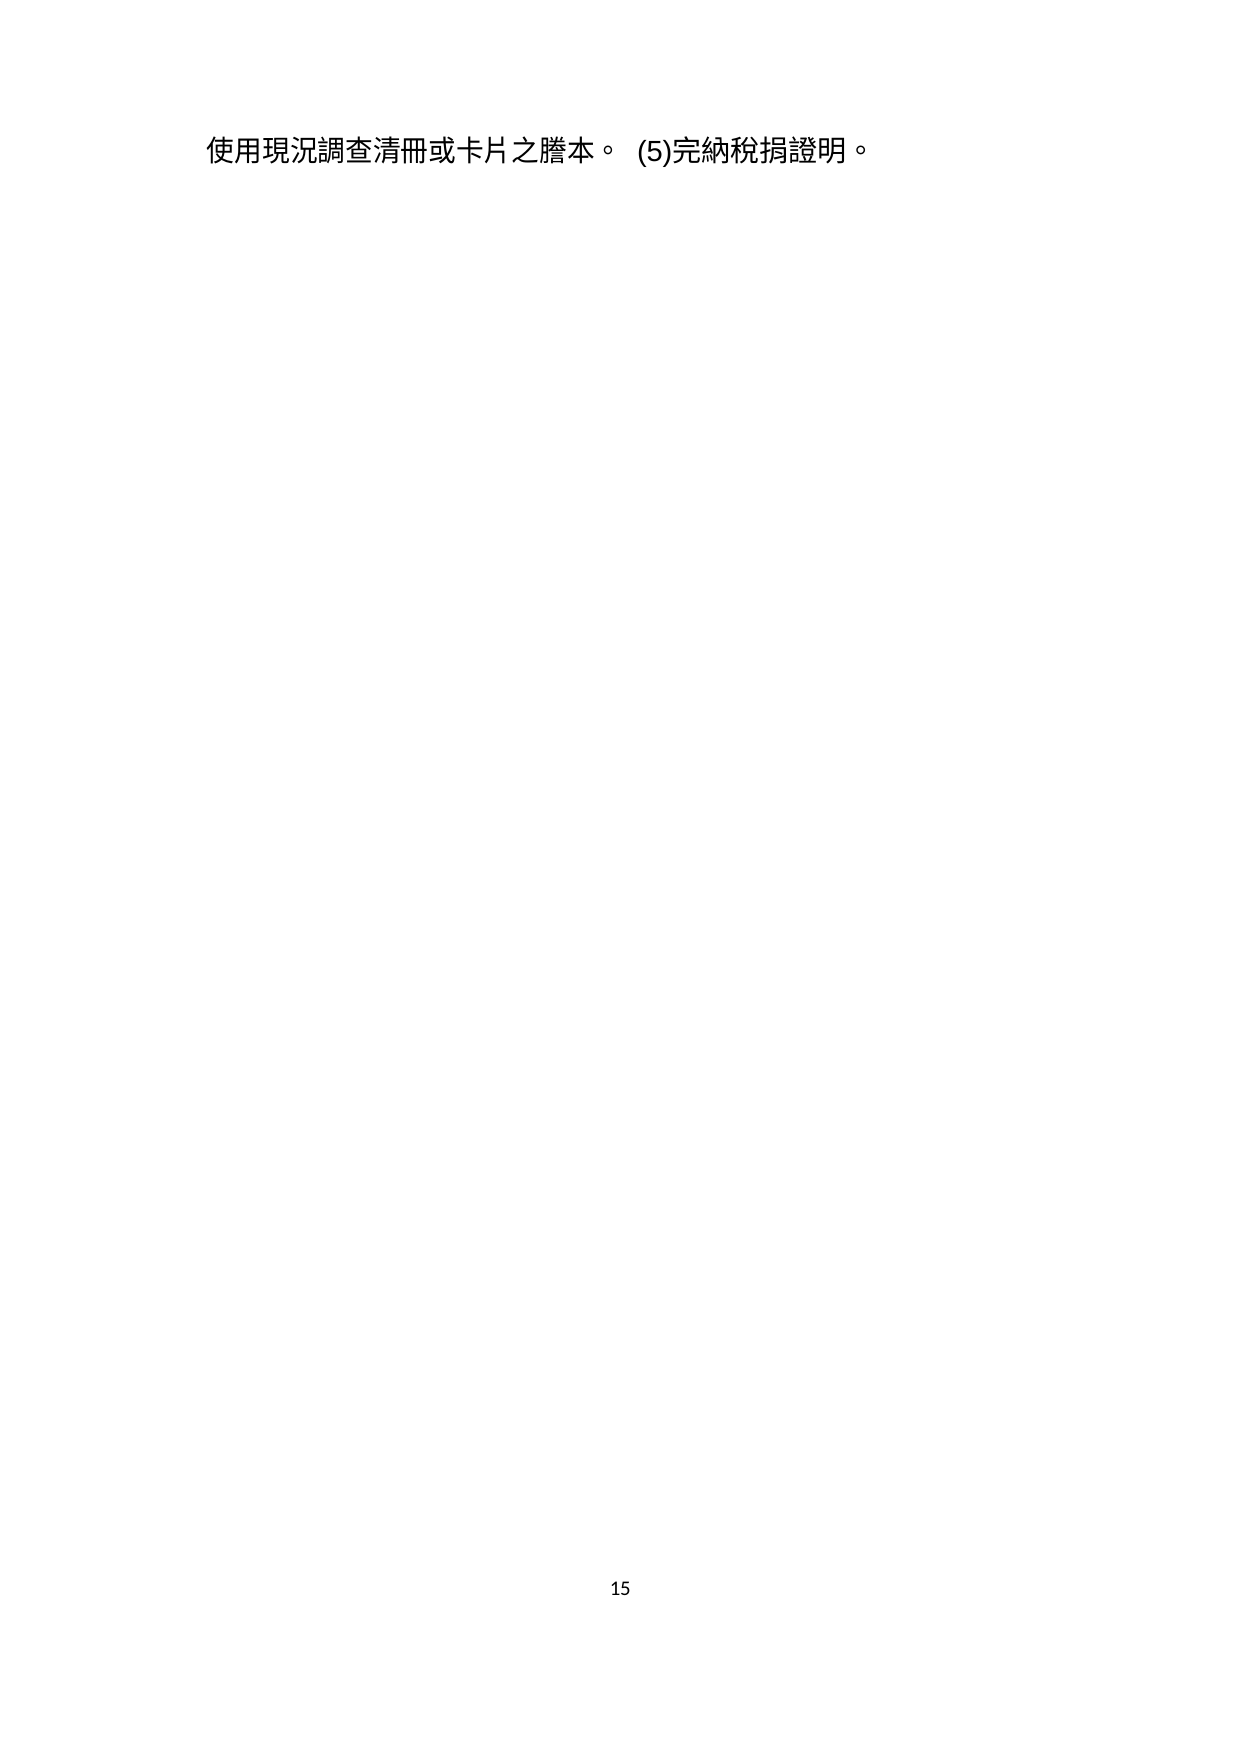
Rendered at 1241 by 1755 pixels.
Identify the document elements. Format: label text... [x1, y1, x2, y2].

text 使用現況調查清冊或卡片之謄本。 (5)完納稅捐證明。 [207, 127, 1134, 169]
